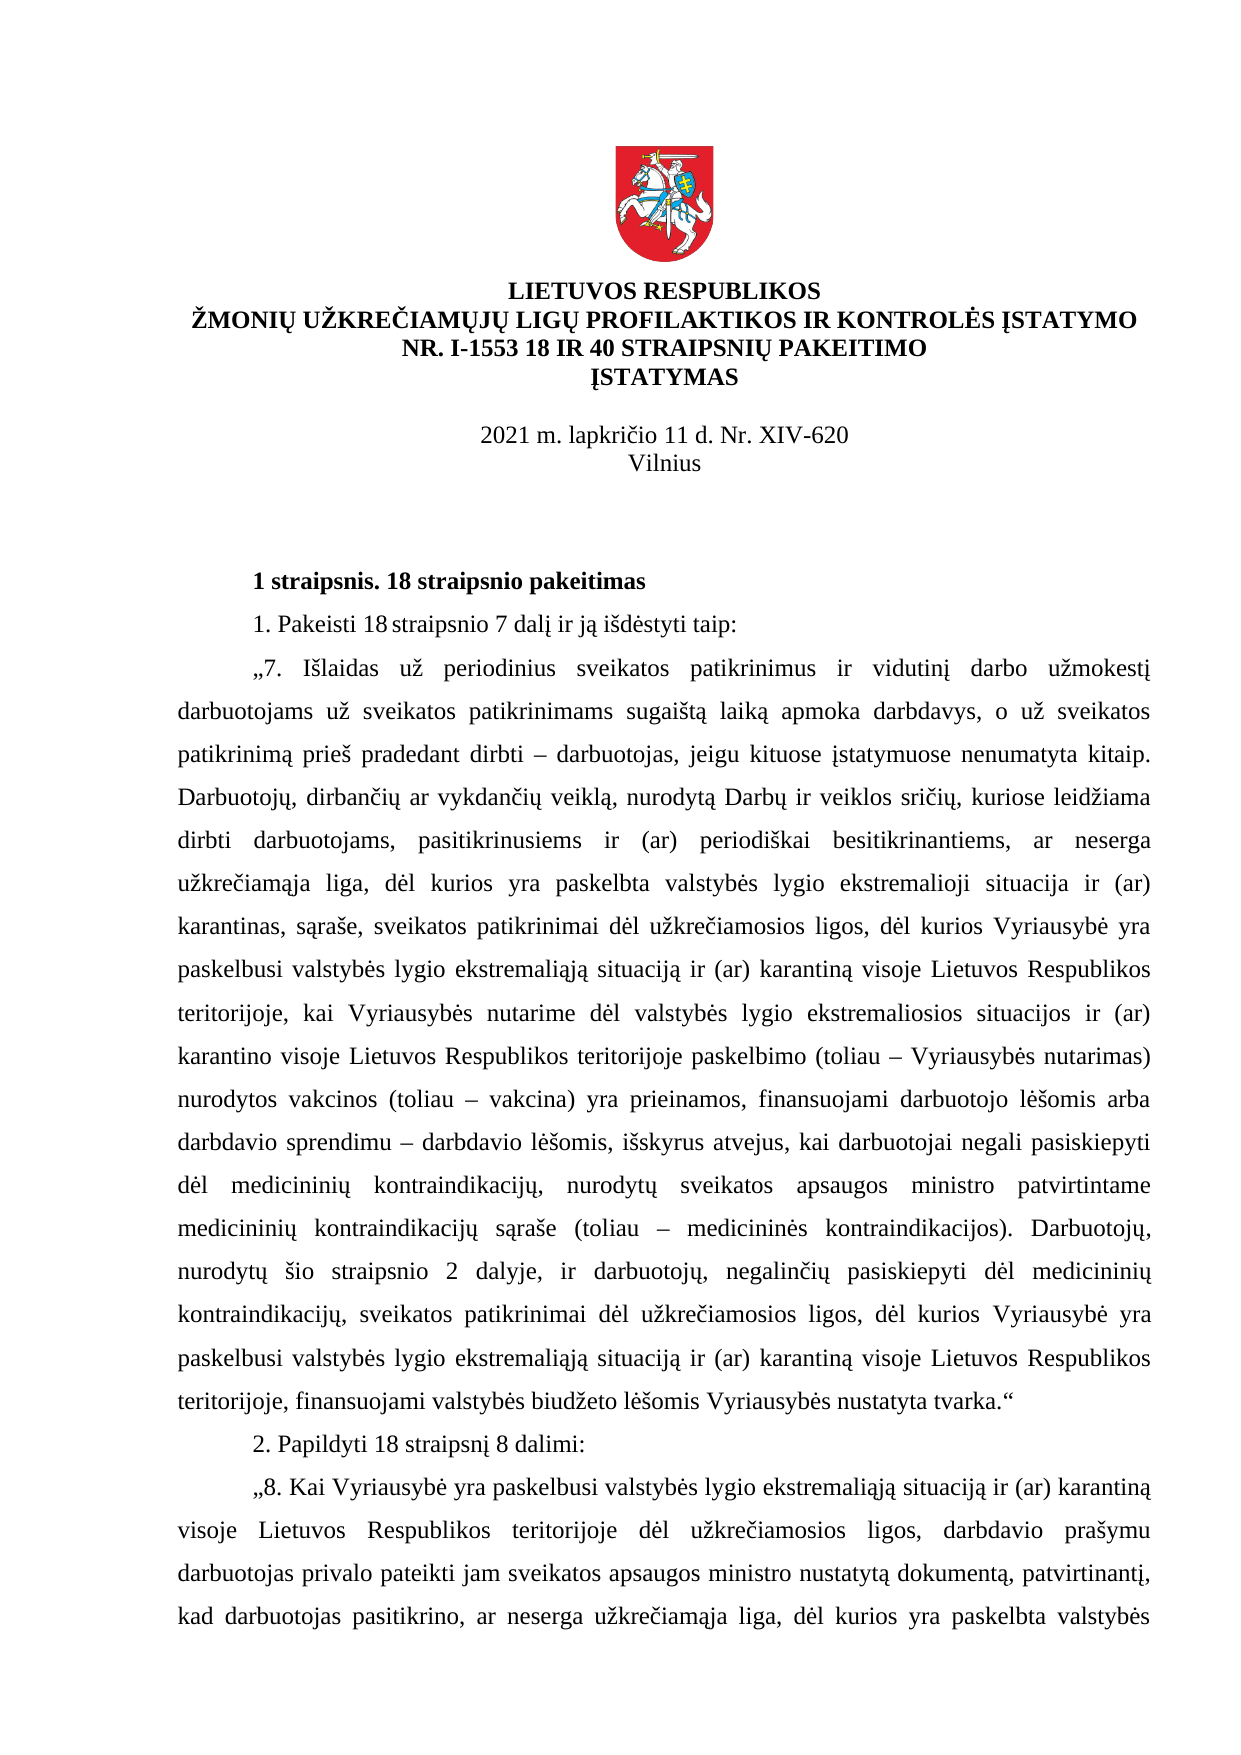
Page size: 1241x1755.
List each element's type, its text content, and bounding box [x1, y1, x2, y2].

text 2. Papildyti 18 straipsnį 8 dalimi: [177, 1429, 1152, 1458]
text „7. Išlaidas už periodinius sveikatos patikrinimus ir vidutinį darbo užmokestį darbuotojams už sveikatos patikrinimams sugaištą laiką apmoka darbdavys, o už sveikatos patikrinimą prieš pradedant dirbti – darbuotojas, jeigu kituose įstatymuose nenumatyta kitaip. Darbuotojų, dirbančių ar vykdančių veiklą, nurodytą Darbų ir veiklos sričių, kuriose leidžiama dirbti darbuotojams, pasitikrinusiems ir (ar) periodiškai besitikrinantiems, ar neserga užkrečiamąja liga, dėl kurios yra paskelbta valstybės lygio ekstremalioji situacija ir (ar) karantinas, sąraše, sveikatos patikrinimai dėl užkrečiamosios ligos, dėl kurios Vyriausybė yra paskelbusi valstybės lygio ekstremaliąją situaciją ir (ar) karantiną visoje Lietuvos Respublikos teritorijoje, kai Vyriausybės nutarime dėl valstybės lygio ekstremaliosios situacijos ir (ar) karantino visoje Lietuvos Respublikos teritorijoje paskelbimo (toliau – Vyriausybės nutarimas) nurodytos vakcinos (toliau – vakcina) yra prieinamos, finansuojami darbuotojo lėšomis arba darbdavio sprendimu – darbdavio lėšomis, išskyrus atvejus, kai darbuotojai negali pasiskiepyti dėl medicininių kontraindikacijų, nurodytų sveikatos apsaugos ministro patvirtintame medicininių kontraindikacijų sąraše (toliau – medicininės kontraindikacijos). Darbuotojų, nurodytų šio straipsnio 2 dalyje, ir darbuotojų, negalinčių pasiskiepyti dėl medicininių kontraindikacijų, sveikatos patikrinimai dėl užkrečiamosios ligos, dėl kurios Vyriausybė yra paskelbusi valstybės lygio ekstremaliąją situaciją ir (ar) karantiną visoje Lietuvos Respublikos teritorijoje, finansuojami valstybės biudžeto lėšomis Vyriausybės nustatyta tvarka.“ [177, 653, 1152, 1414]
text 2021 m. lapkričio 11 d. Nr. XIV-620 [177, 420, 1152, 448]
text ŽMONIŲ UŽKREČIAMŲJŲ LIGŲ PROFILAKTIKOS IR KONTROLĖS ĮSTATYMO NR. I-1553 18 IR 40 STRAIPSNIŲ PAKEITIMO [177, 305, 1152, 362]
text ĮSTATYMAS [177, 362, 1152, 391]
text 1 straipsnis. 18 straipsnio pakeitimas [177, 566, 1152, 595]
text „8. Kai Vyriausybė yra paskelbusi valstybės lygio ekstremaliąją situaciją ir (ar) karantiną visoje Lietuvos Respublikos teritorijoje dėl užkrečiamosios ligos, darbdavio prašymu darbuotojas privalo pateikti jam sveikatos apsaugos ministro nustatytą dokumentą, patvirtinantį, kad darbuotojas pasitikrino, ar neserga užkrečiamąja liga, dėl kurios yra paskelbta valstybės [177, 1472, 1152, 1630]
text Vilnius [177, 448, 1152, 477]
text 1. Pakeisti 18 straipsnio 7 dalį ir ją išdėstyti taip: [177, 609, 1152, 638]
text LIETUVOS RESPUBLIKOS [177, 276, 1152, 305]
